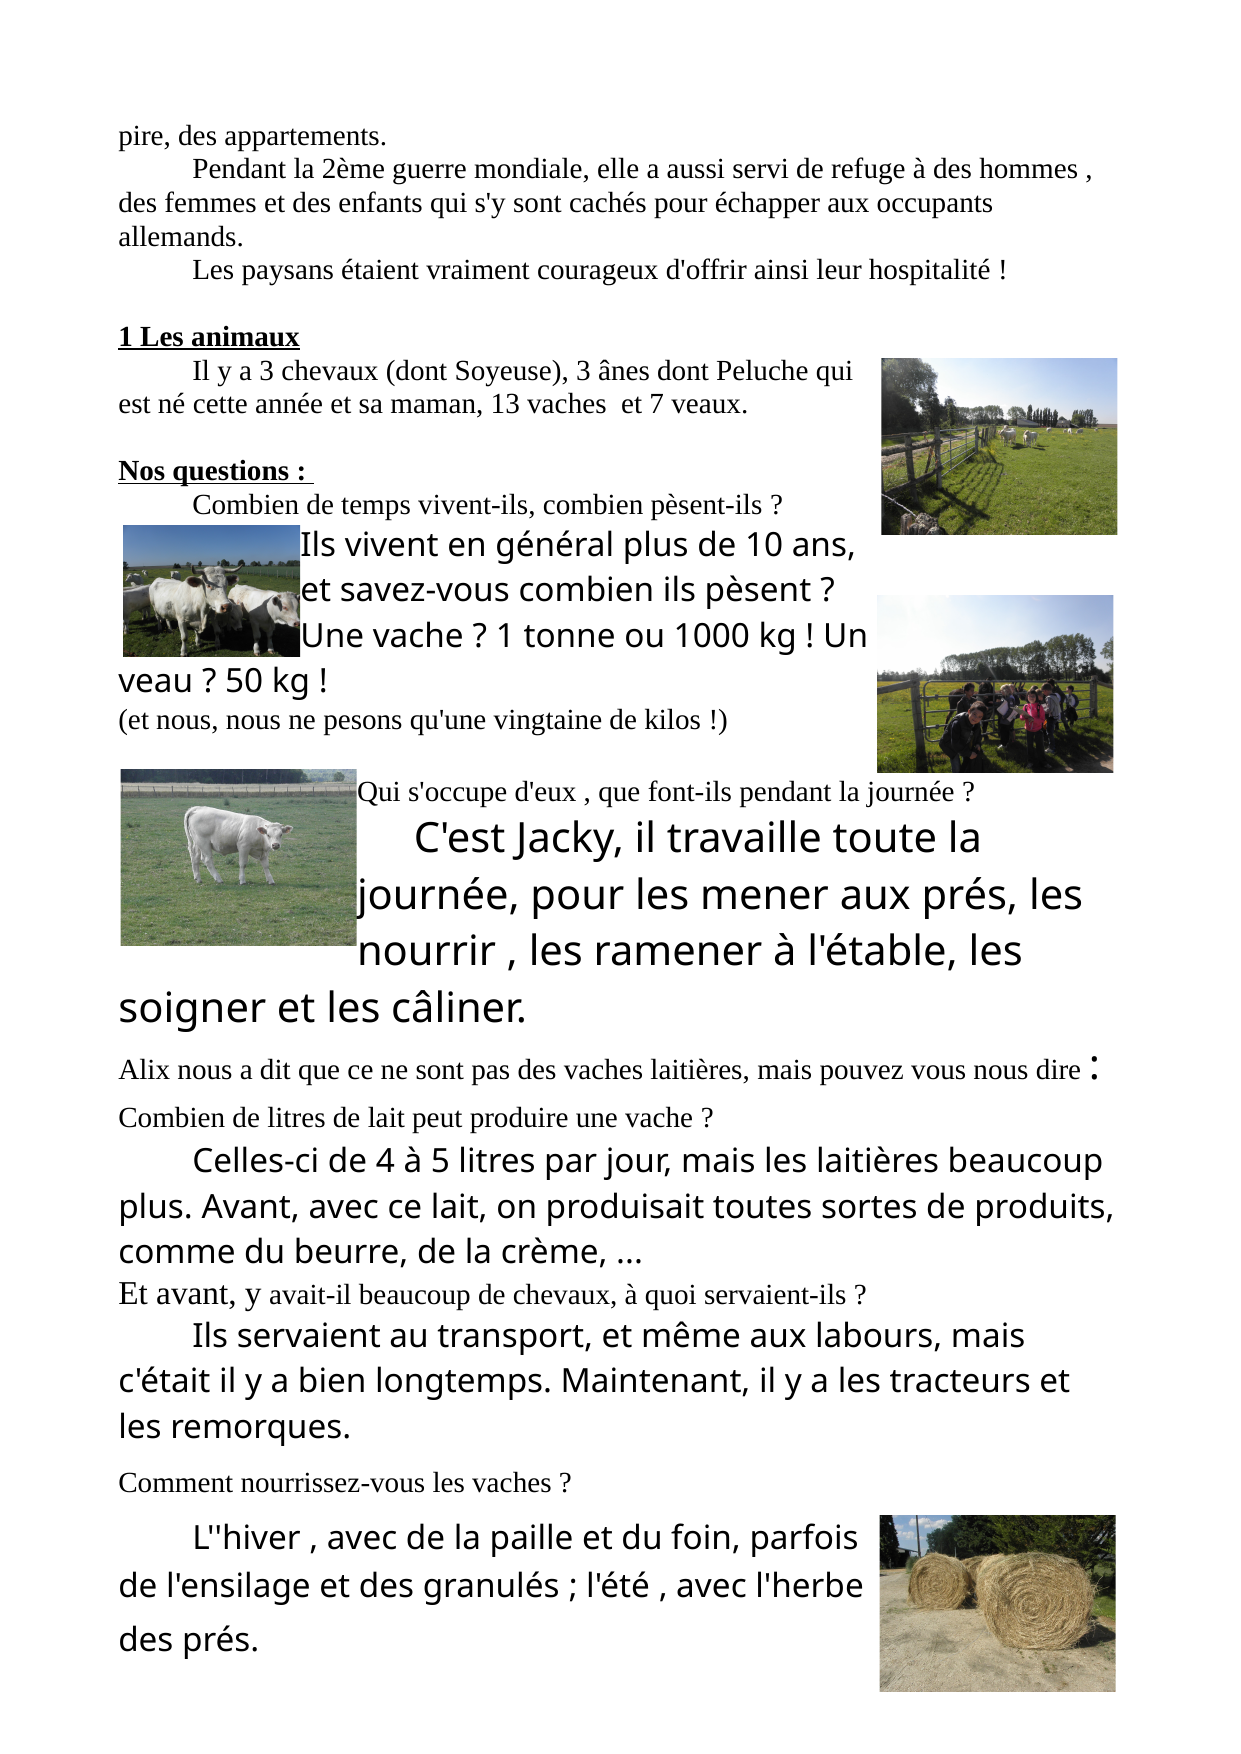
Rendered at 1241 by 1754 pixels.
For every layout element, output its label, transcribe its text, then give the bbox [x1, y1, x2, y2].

text Ils vivent en général plus de 10 ans, et savez-vous combien ils pèsent ? [118, 521, 1122, 611]
picture [120, 769, 357, 946]
text Comment nourrissez-vous les vaches ? [118, 1448, 1122, 1504]
text Ils servaient au transport, et même aux labours, mais c'était il y a bien longtemps. Maintenant, il y a les tracteurs et les remorques. [118, 1312, 1122, 1448]
picture [879, 1515, 1116, 1692]
text 1 Les animaux [118, 319, 1122, 353]
text Celles-ci de 4 à 5 litres par jour, mais les laitières beaucoup plus. Avant, avec ce lait, on produisait toutes sortes de produits, comme du beurre, de la crème, ... [118, 1137, 1122, 1273]
picture [881, 358, 1118, 535]
text C'est Jacky, il travaille toute la journée, pour les mener aux prés, les nourrir , les ramener à l'étable, les soigner et les câliner. [118, 808, 1122, 1035]
text Pendant la 2ème guerre mondiale, elle a aussi servi de refuge à des hommes , des femmes et des enfants qui s'y sont cachés pour échapper aux occupants allemands. [118, 152, 1122, 252]
text (et nous, nous ne pesons qu'une vingtaine de kilos !) [118, 702, 877, 736]
text Une vache ? 1 tonne ou 1000 kg ! Un veau ? 50 kg ! [118, 611, 877, 702]
text Les paysans étaient vraiment courageux d'offrir ainsi leur hospitalité ! [118, 252, 1122, 286]
picture [877, 595, 1114, 773]
text L''hiver , avec de la paille et du foin, parfois de l'ensilage et des granulés ; l'été , avec l'herbe des prés. [118, 1504, 1122, 1663]
text Alix nous a dit que ce ne sont pas des vaches laitières, mais pouvez vous nous dire : Combien de litres de lait peut produire une vache ? [118, 1035, 1122, 1137]
text pire, des appartements. [118, 118, 1122, 152]
text Nos questions : [118, 453, 881, 487]
text Combien de temps vivent-ils, combien pèsent-ils ? [118, 487, 881, 521]
text Il y a 3 chevaux (dont Soyeuse), 3 ânes dont Peluche qui est né cette année et sa maman, 13 vaches et 7 veaux. [118, 353, 1122, 420]
picture [123, 525, 301, 657]
text Qui s'occupe d'eux , que font-ils pendant la journée ? [357, 774, 1122, 808]
text Et avant, y avait-il beaucoup de chevaux, à quoi servaient-ils ? [118, 1273, 1122, 1312]
